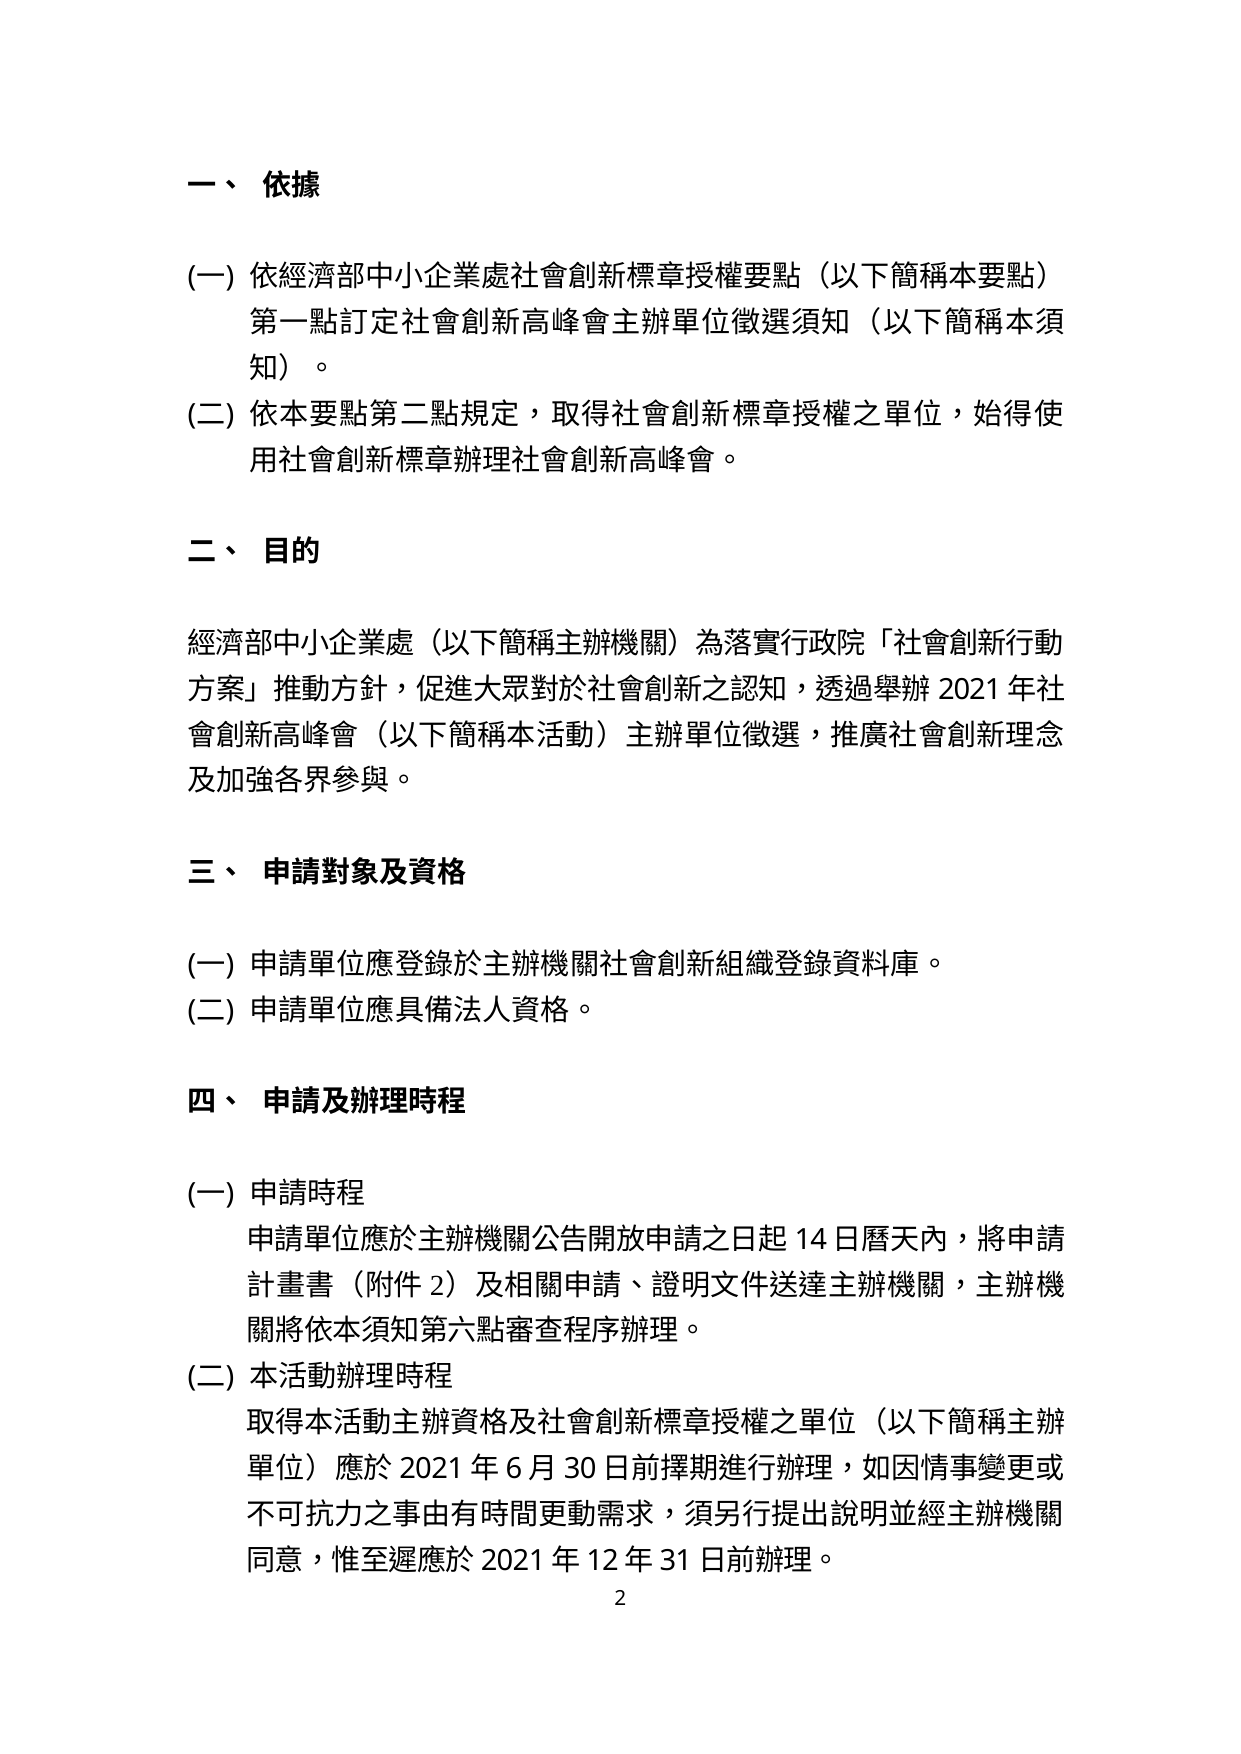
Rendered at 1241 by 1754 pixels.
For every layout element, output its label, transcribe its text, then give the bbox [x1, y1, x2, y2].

text 經濟部中小企業處（以下簡稱主辦機關）為落實行政院「社會創新行動方案」推動方針，促進大眾對於社會創新之認知，透過舉辦2021年社會創新高峰會（以下簡稱本活動）主辦單位徵選，推廣社會創新理念及加強各界參與。 [187, 617, 1065, 800]
subtitle 申請對象及資格 [187, 846, 1065, 892]
list 申請單位應登錄於主辦機關社會創新組織登錄資料庫。 [187, 937, 1065, 983]
list 本活動辦理時程 [187, 1350, 1065, 1396]
text 取得本活動主辦資格及社會創新標章授權之單位（以下簡稱主辦單位）應於2021年6月30日前擇期進行辦理，如因情事變更或不可抗力之事由有時間更動需求，須另行提出說明並經主辦機關同意，惟至遲應於2021年12年31日前辦理。 [246, 1396, 1065, 1579]
subtitle 依據 [187, 158, 1065, 204]
list 申請時程 [187, 1167, 1065, 1212]
list 依經濟部中小企業處社會創新標章授權要點（以下簡稱本要點）第一點訂定社會創新高峰會主辦單位徵選須知（以下簡稱本須知）。 [187, 250, 1065, 387]
subtitle 目的 [187, 525, 1065, 571]
subtitle 申請及辦理時程 [187, 1075, 1065, 1121]
list 依本要點第二點規定，取得社會創新標章授權之單位，始得使用社會創新標章辦理社會創新高峰會。 [187, 387, 1065, 479]
list 申請單位應具備法人資格。 [187, 983, 1065, 1029]
text 申請單位應於主辦機關公告開放申請之日起14日曆天內，將申請計畫書（附件2）及相關申請、證明文件送達主辦機關，主辦機關將依本須知第六點審查程序辦理。 [246, 1212, 1065, 1350]
